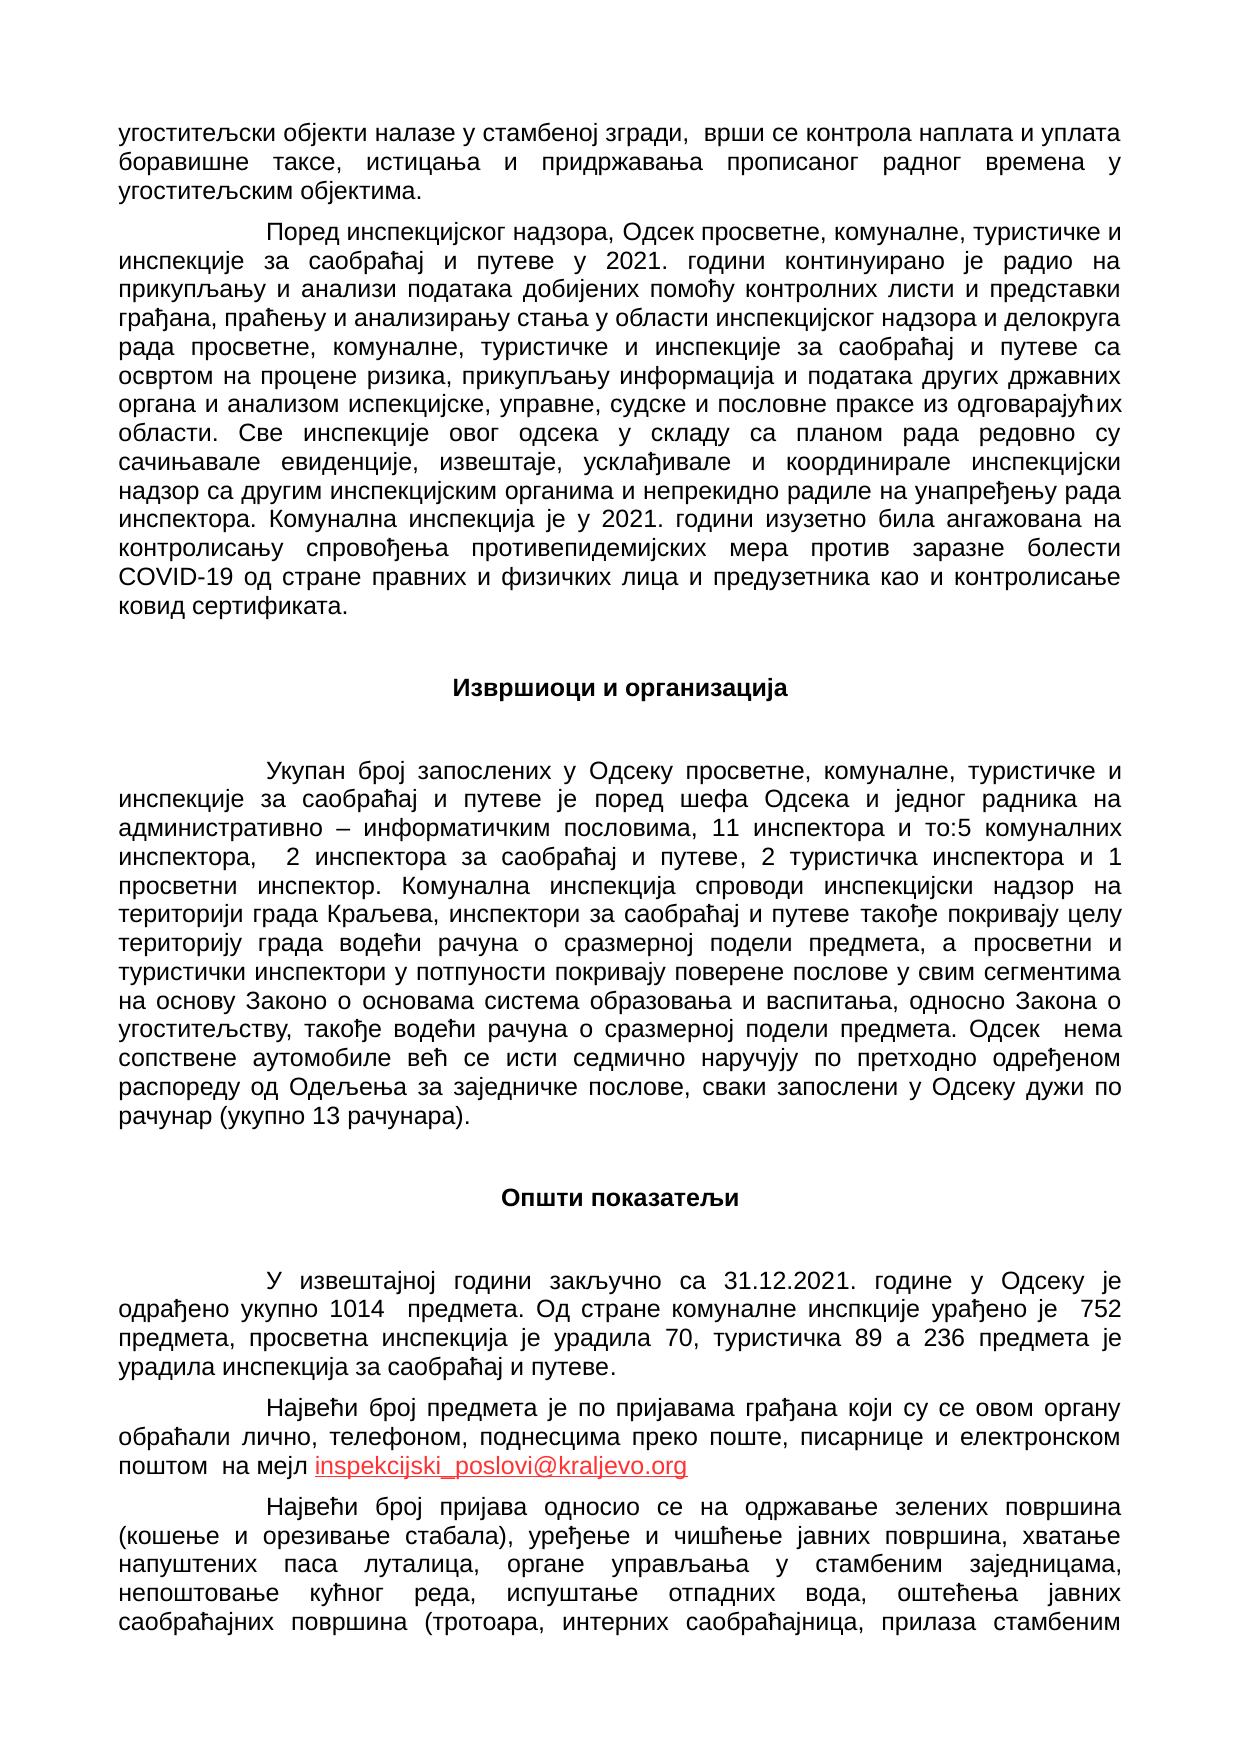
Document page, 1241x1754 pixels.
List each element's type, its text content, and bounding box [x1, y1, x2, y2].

text Највећи број пријава односио се на одржавање зелених површина (кошење и орезивање стабала), уређење и чишћење јавних површина, хватање напуштених паса луталица, органе управљања у стамбеним заједницама, непоштовање кућног реда, испуштање отпадних вода, оштећења јавних саобраћајних површина (тротоара, интерних саобраћајница, прилаза стамбеним [118, 1492, 1122, 1636]
text Општи показатељи [118, 1183, 1122, 1212]
text Поред инспекцијског надзора, Одсек просветне, комуналне, туристичке и инспекције за саобраћај и путеве у 2021. години континуирано је радио на прикупљању и анализи података добијених помоћу контролних листи и представки грађана, праћењу и анализирању стања у области инспекцијског надзора и делокруга рада просветне, комуналне, туристичке и инспекције за саобраћај и путеве са освртом на процене ризика, прикупљању информација и података других државних органа и анализом испекцијске, управне, судске и пословне праксе из одговарајућих области. Све инспекције овог одсека у складу са планом рада редовно су сачињавале евиденције, извештаје, усклађивале и координирале инспекцијски надзор са другим инспекцијским органима и непрекидно радиле на унапређењу рада инспектора. Комунална инспекција је у 2021. години изузетно била ангажована на контролисању спровођења противепидемијских мера против заразне болести COVID-19 од стране правних и физичких лица и предузетника као и контролисање ковид сертификата. [118, 217, 1122, 619]
text У извештајној години закључно са 31.12.2021. године у Одсеку је одрађено укупно 1014 предмета. Од стране комуналне инспкције урађено је 752 предмета, просветна инспекција је урадила 70, туристичка 89 а 236 предмета је урадила инспекција за саобраћај и путеве. [118, 1266, 1122, 1381]
text угоститељски објекти налазе у стамбеној згради, врши се контрола наплата и уплата боравишне таксе, истицања и придржавања прописаног радног времена у угоститељским објектима. [118, 118, 1122, 204]
text Извршиоци и организација [118, 673, 1122, 702]
text Укупан број запослених у Одсеку просветне, комуналне, туристичке и инспекције за саобраћај и путеве је поред шефа Одсека и једног радника на административно – информатичким пословима, 11 инспектора и то:5 комуналних инспектора, 2 инспектора за саобраћај и путеве, 2 туристичка инспектора и 1 просветни инспектор. Комунална инспекција спроводи инспекцијски надзор на територији града Краљева, инспектори за саобраћај и путеве такође покривају целу територију града водећи рачуна о сразмерној подели предмета, а просветни и туристички инспектори у потпуности покривају поверене послове у свим сегментима на основу Законо о основама система образовања и васпитања, односно Закона о угоститељству, такође водећи рачуна о сразмерној подели предмета. Одсек нема сопствене аутомобиле већ се исти седмично наручују по претходно одређеном распореду од Одељења за заједничке послове, сваки запослени у Одсеку дужи по рачунар (укупно 13 рачунара). [118, 756, 1122, 1129]
text Највећи број предмета је по пријавама грађана који су се овом органу обраћали лично, телефоном, поднесцима преко поште, писарнице и електронском поштом на мејл inspekcijski_poslovi@kraljevo.org [118, 1393, 1122, 1479]
